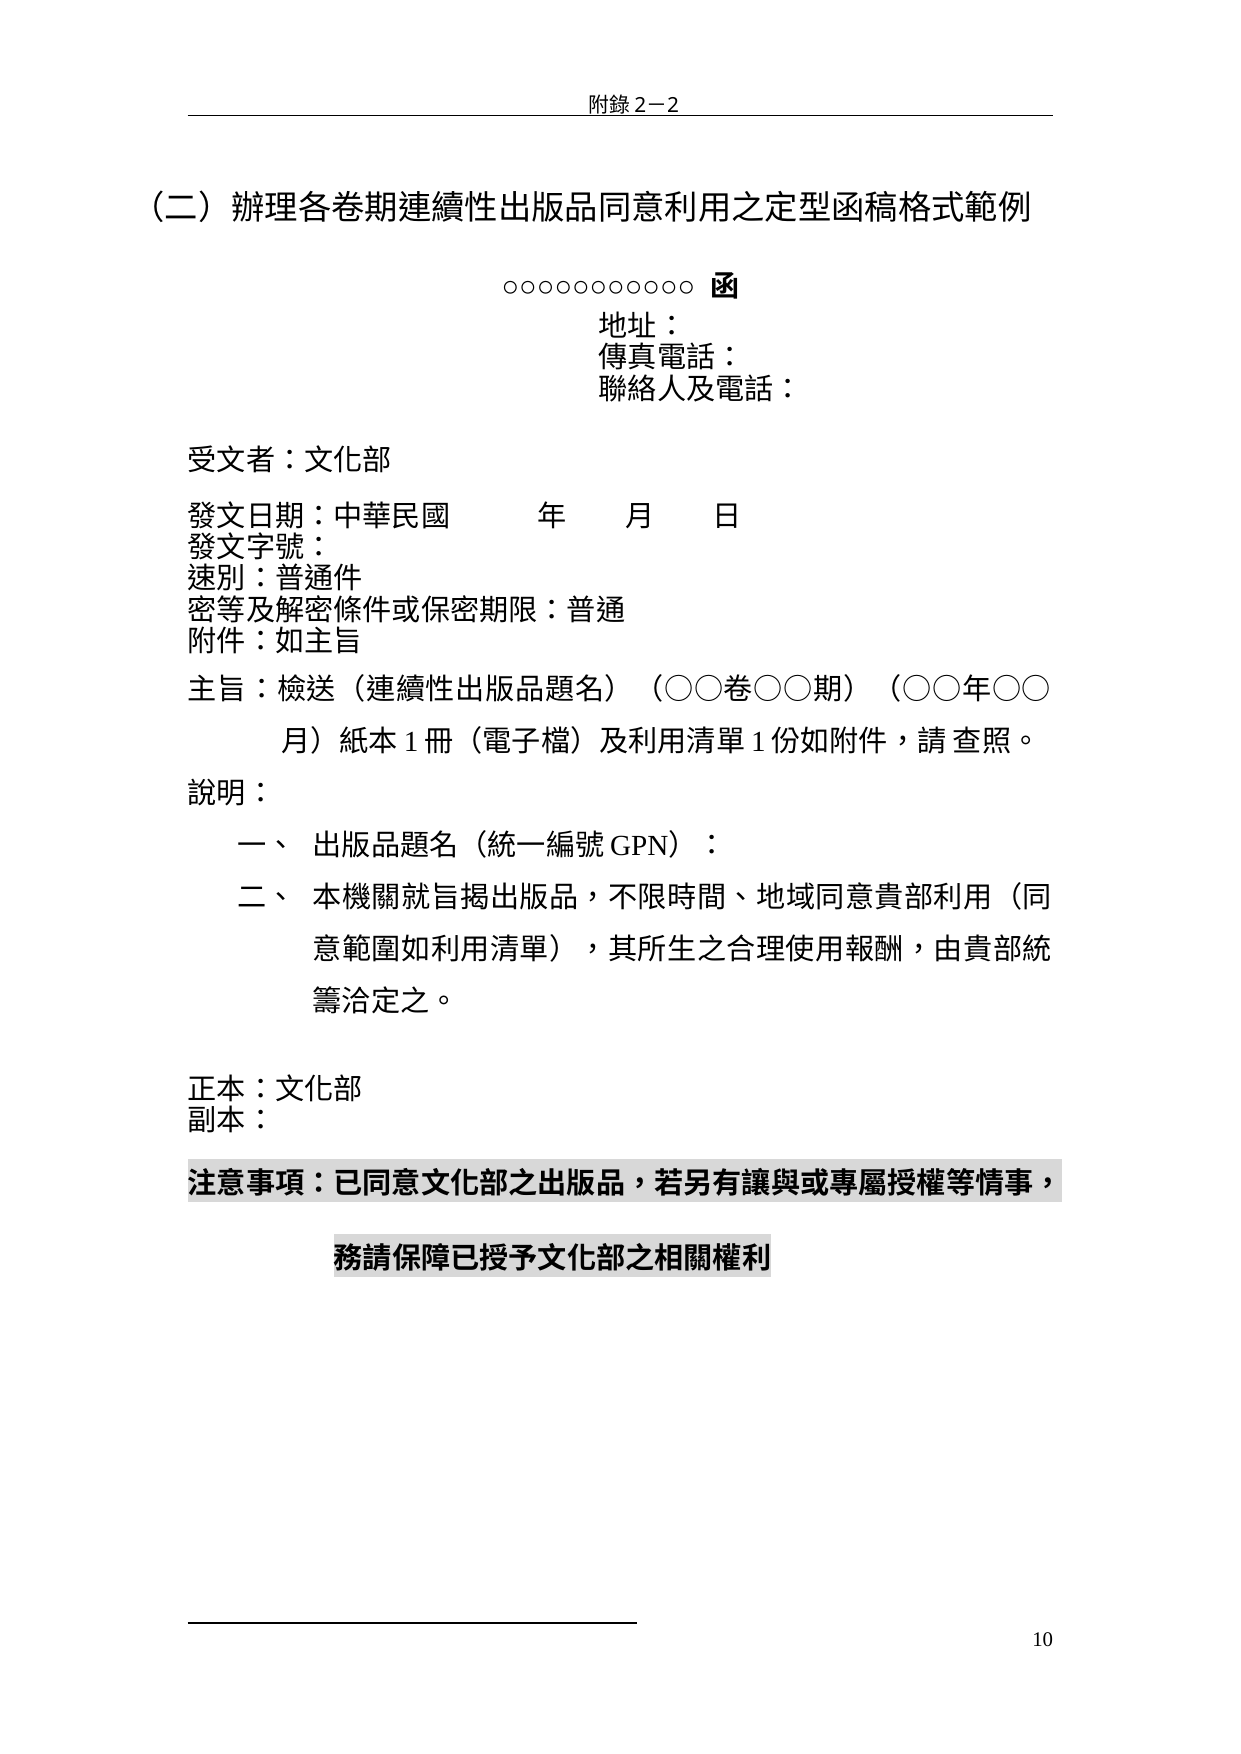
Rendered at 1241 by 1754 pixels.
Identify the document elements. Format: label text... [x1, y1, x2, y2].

list 本機關就旨揭出版品，不限時間、地域同意貴部利用（同意範圍如利用清單），其所生之合理使用報酬，由貴部統籌洽定之。 [237, 866, 1053, 1022]
text 發文字號： [187, 533, 1053, 564]
text 受文者：文化部 [187, 437, 1053, 479]
text 地址： [598, 312, 1053, 343]
text 速別：普通件 [187, 564, 1053, 595]
text 副本： [187, 1106, 1053, 1137]
list 出版品題名（統一編號GPN）： [237, 814, 1053, 866]
text 密等及解密條件或保密期限：普通 [187, 595, 1053, 626]
text 正本：文化部 [187, 1074, 1053, 1106]
text 發文日期：中華民國 年 月 日 [187, 501, 1053, 533]
text 說明： [187, 762, 1053, 814]
text 主旨：檢送（連續性出版品題名）（○○卷○○期）（○○年○○月）紙本1冊（電子檔）及利用清單1份如附件，請 查照。 [187, 658, 1053, 762]
text 附件：如主旨 [187, 626, 1053, 658]
text 傳真電話： [598, 343, 1053, 374]
text 聯絡人及電話： [598, 374, 1053, 405]
text ○○○○○○○○○○○ 函 [187, 237, 1053, 312]
text 注意事項：已同意文化部之出版品，若另有讓與或專屬授權等情事，務請保障已授予文化部之相關權利 [187, 1137, 1035, 1287]
text （二）辦理各卷期連續性出版品同意利用之定型函稿格式範例 [131, 162, 1053, 237]
